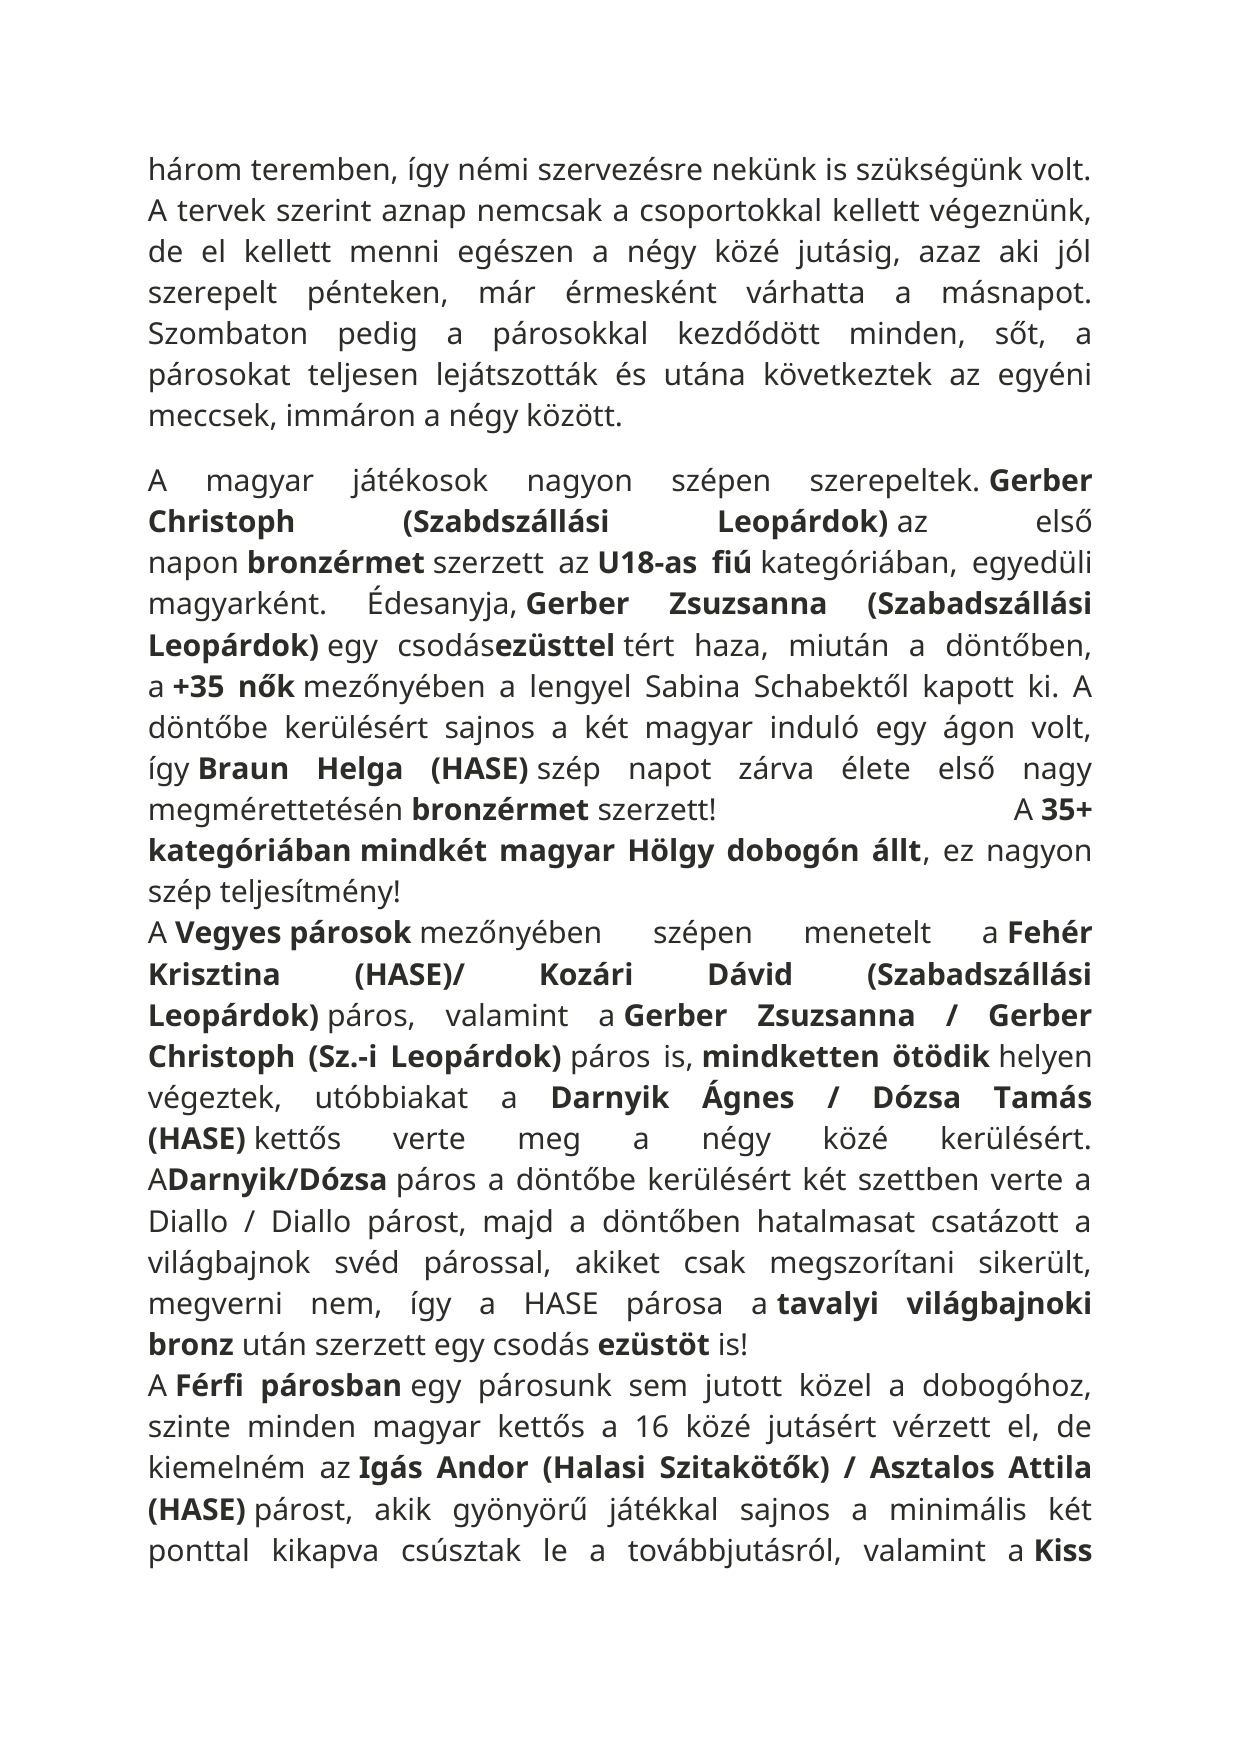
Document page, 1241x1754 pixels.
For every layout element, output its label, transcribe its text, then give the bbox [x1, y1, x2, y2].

text A Férfi párosban egy párosunk sem jutott közel a dobogóhoz, szinte minden magyar kettős a 16 közé jutásért vérzett el, de kiemelném az Igás Andor (Halasi Szitakötők) / Asztalos Attila (HASE) párost, akik gyönyörű játékkal sajnos a minimális két ponttal kikapva csúsztak le a továbbjutásról, valamint a Kiss [148, 1364, 1093, 1570]
text A Vegyes párosok mezőnyében szépen menetelt a Fehér Krisztina (HASE)/ Kozári Dávid (Szabadszállási Leopárdok) páros, valamint a Gerber Zsuzsanna / Gerber Christoph (Sz.-i Leopárdok) páros is, mindketten ötödik helyen végeztek, utóbbiakat a Darnyik Ágnes / Dózsa Tamás (HASE) kettős verte meg a négy közé kerülésért. ADarnyik/Dózsa páros a döntőbe kerülésért két szettben verte a Diallo / Diallo párost, majd a döntőben hatalmasat csatázott a világbajnok svéd párossal, akiket csak megszorítani sikerült, megverni nem, így a HASE párosa a tavalyi világbajnoki bronz után szerzett egy csodás ezüstöt is! [148, 912, 1093, 1364]
text A magyar játékosok nagyon szépen szerepeltek. Gerber Christoph (Szabdszállási Leopárdok) az első napon bronzérmet szerzett az U18-as fiú kategóriában, egyedüli magyarként. Édesanyja, Gerber Zsuzsanna (Szabadszállási Leopárdok) egy csodásezüsttel tért haza, miután a döntőben, a +35 nők mezőnyében a lengyel Sabina Schabektől kapott ki. A döntőbe kerülésért sajnos a két magyar induló egy ágon volt, így Braun Helga (HASE) szép napot zárva élete első nagy megmérettetésén bronzérmet szerzett! A 35+ kategóriában mindkét magyar Hölgy dobogón állt, ez nagyon szép teljesítmény! [148, 459, 1093, 912]
text három teremben, így némi szervezésre nekünk is szükségünk volt. A tervek szerint aznap nemcsak a csoportokkal kellett végeznünk, de el kellett menni egészen a négy közé jutásig, azaz aki jól szerepelt pénteken, már érmesként várhatta a másnapot. Szombaton pedig a párosokkal kezdődött minden, sőt, a párosokat teljesen lejátszották és utána következtek az egyéni meccsek, immáron a négy között. [148, 148, 1093, 436]
